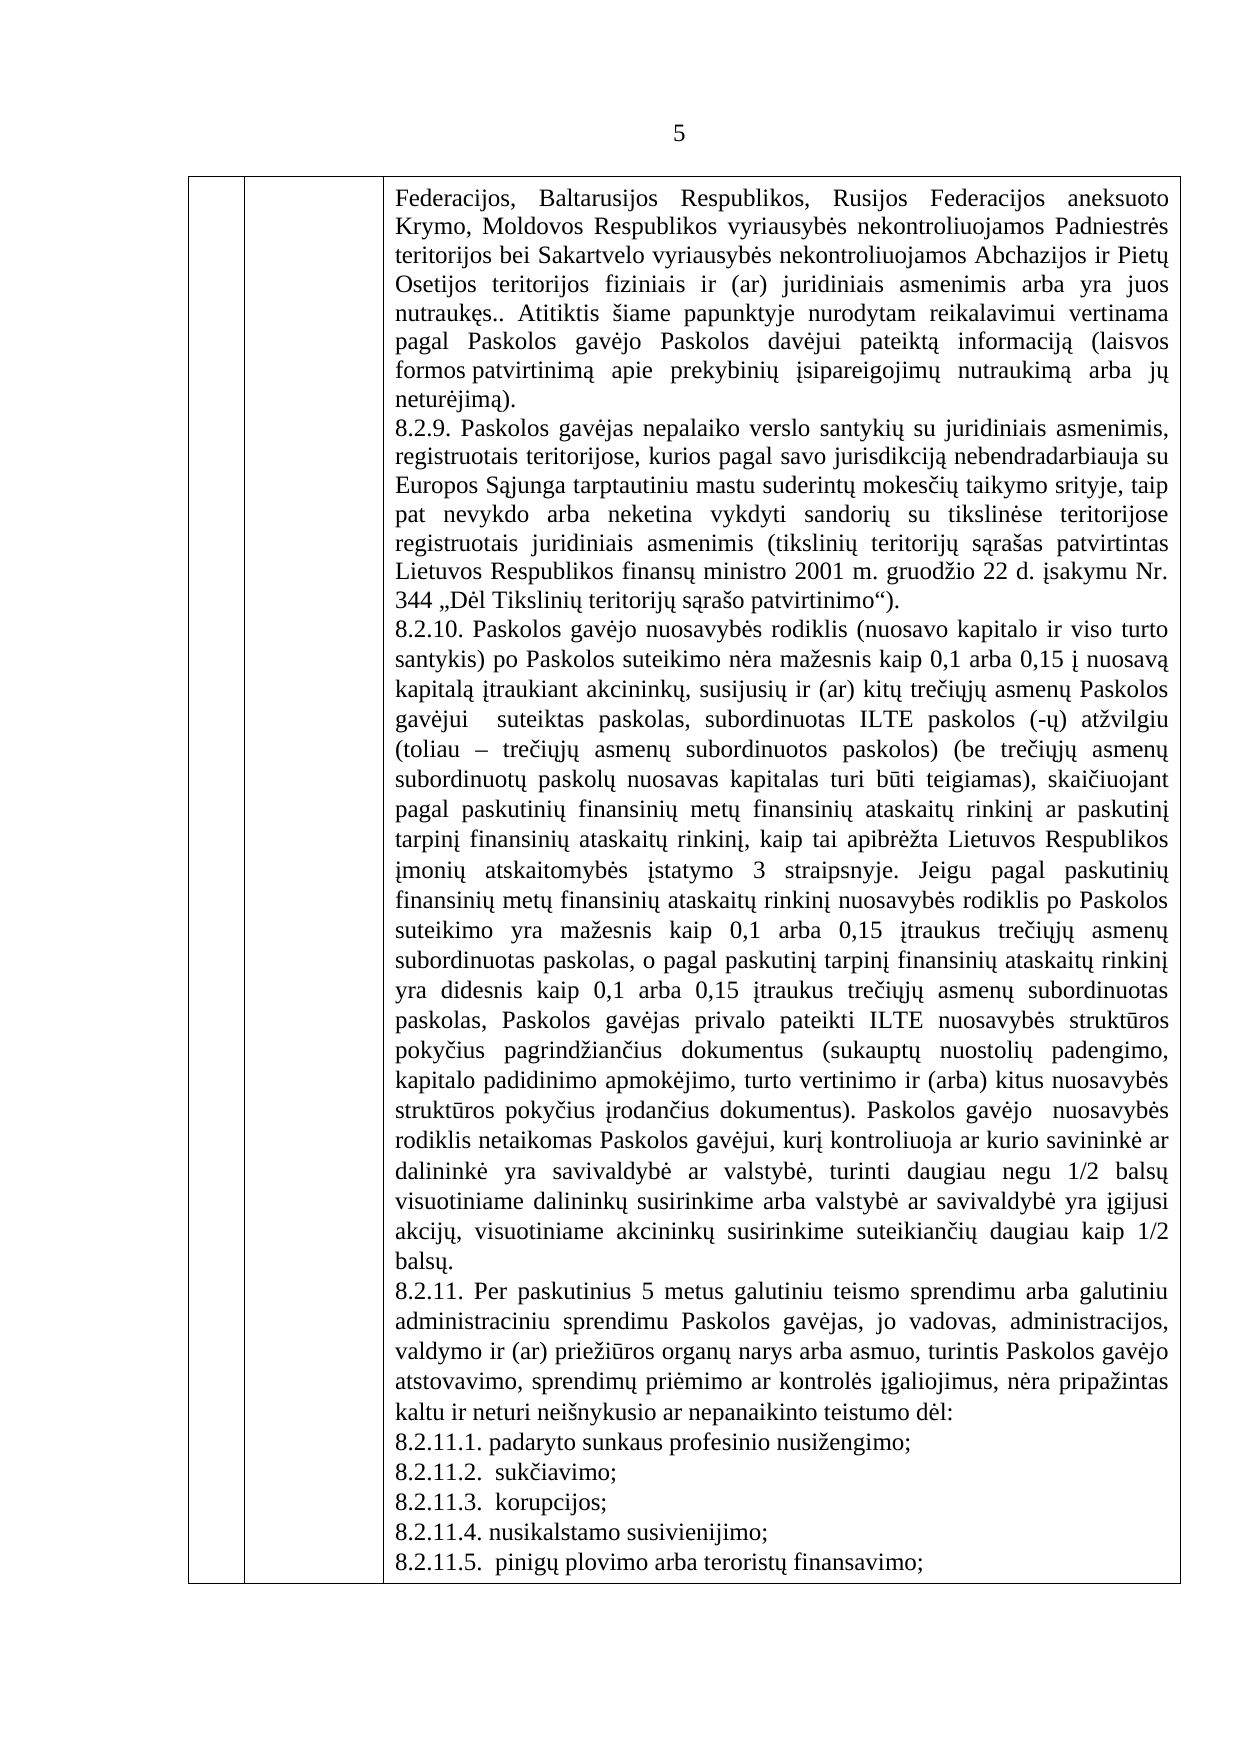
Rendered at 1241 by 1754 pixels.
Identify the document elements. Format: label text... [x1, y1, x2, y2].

table_cell Federacijos, Baltarusijos Respublikos, Rusijos Federacijos aneksuoto Krymo, Moldovos Respublikos vyriausybės nekontroliuojamos Padniestrės teritorijos bei Sakartvelo vyriausybės nekontroliuojamos Abchazijos ir Pietų Osetijos teritorijos fiziniais ir (ar) juridiniais asmenimis arba yra juos nutraukęs.. Atitiktis šiame papunktyje nurodytam reikalavimui vertinama pagal Paskolos gavėjo Paskolos davėjui pateiktą informaciją (laisvos formos patvirtinimą apie prekybinių įsipareigojimų nutraukimą arba jų neturėjimą). 8.2.9. Paskolos gavėjas nepalaiko verslo santykių su juridiniais asmenimis, registruotais teritorijose, kurios pagal savo jurisdikciją nebendradarbiauja su Europos Sąjunga tarptautiniu mastu suderintų mokesčių taikymo srityje, taip pat nevykdo arba neketina vykdyti sandorių su tikslinėse teritorijose registruotais juridiniais asmenimis (tikslinių teritorijų sąrašas patvirtintas Lietuvos Respublikos finansų ministro 2001 m. gruodžio 22 d. įsakymu Nr. 344 „Dėl Tikslinių teritorijų sąrašo patvirtinimo“). 8.2.10. Paskolos gavėjo nuosavybės rodiklis (nuosavo kapitalo ir viso turto santykis) po Paskolos suteikimo nėra mažesnis kaip 0,1 arba 0,15 į nuosavą kapitalą įtraukiant akcininkų, susijusių ir (ar) kitų trečiųjų asmenų Paskolos gavėjui suteiktas paskolas, subordinuotas ILTE paskolos (-ų) atžvilgiu (toliau – trečiųjų asmenų subordinuotos paskolos) (be trečiųjų asmenų subordinuotų paskolų nuosavas kapitalas turi būti teigiamas), skaičiuojant pagal paskutinių finansinių metų finansinių ataskaitų rinkinį ar paskutinį tarpinį finansinių ataskaitų rinkinį, kaip tai apibrėžta Lietuvos Respublikos įmonių atskaitomybės įstatymo 3 straipsnyje. Jeigu pagal paskutinių finansinių metų finansinių ataskaitų rinkinį nuosavybės rodiklis po Paskolos suteikimo yra mažesnis kaip 0,1 arba 0,15 įtraukus trečiųjų asmenų subordinuotas paskolas, o pagal paskutinį tarpinį finansinių ataskaitų rinkinį yra didesnis kaip 0,1 arba 0,15 įtraukus trečiųjų asmenų subordinuotas paskolas, Paskolos gavėjas privalo pateikti ILTE nuosavybės struktūros pokyčius pagrindžiančius dokumentus (sukauptų nuostolių padengimo, kapitalo padidinimo apmokėjimo, turto vertinimo ir (arba) kitus nuosavybės struktūros pokyčius įrodančius dokumentus). Paskolos gavėjo nuosavybės rodiklis netaikomas Paskolos gavėjui, kurį kontroliuoja ar kurio savininkė ar dalininkė yra savivaldybė ar valstybė, turinti daugiau negu 1/2 balsų visuotiniame dalininkų susirinkime arba valstybė ar savivaldybė yra įgijusi akcijų, visuotiniame akcininkų susirinkime suteikiančių daugiau kaip 1/2 balsų. 8.2.11. Per paskutinius 5 metus galutiniu teismo sprendimu arba galutiniu administraciniu sprendimu Paskolos gavėjas, jo vadovas, administracijos, valdymo ir (ar) priežiūros organų narys arba asmuo, turintis Paskolos gavėjo atstovavimo, sprendimų priėmimo ar kontrolės įgaliojimus, nėra pripažintas kaltu ir neturi neišnykusio ar nepanaikinto teistumo dėl: 8.2.11.1. padaryto sunkaus profesinio nusižengimo; 8.2.11.2. sukčiavimo; 8.2.11.3. korupcijos; 8.2.11.4. nusikalstamo susivienijimo; 8.2.11.5. pinigų plovimo arba teroristų finansavimo; [384, 177, 1180, 1583]
table_cell [245, 177, 383, 1583]
table_cell [189, 177, 244, 1583]
